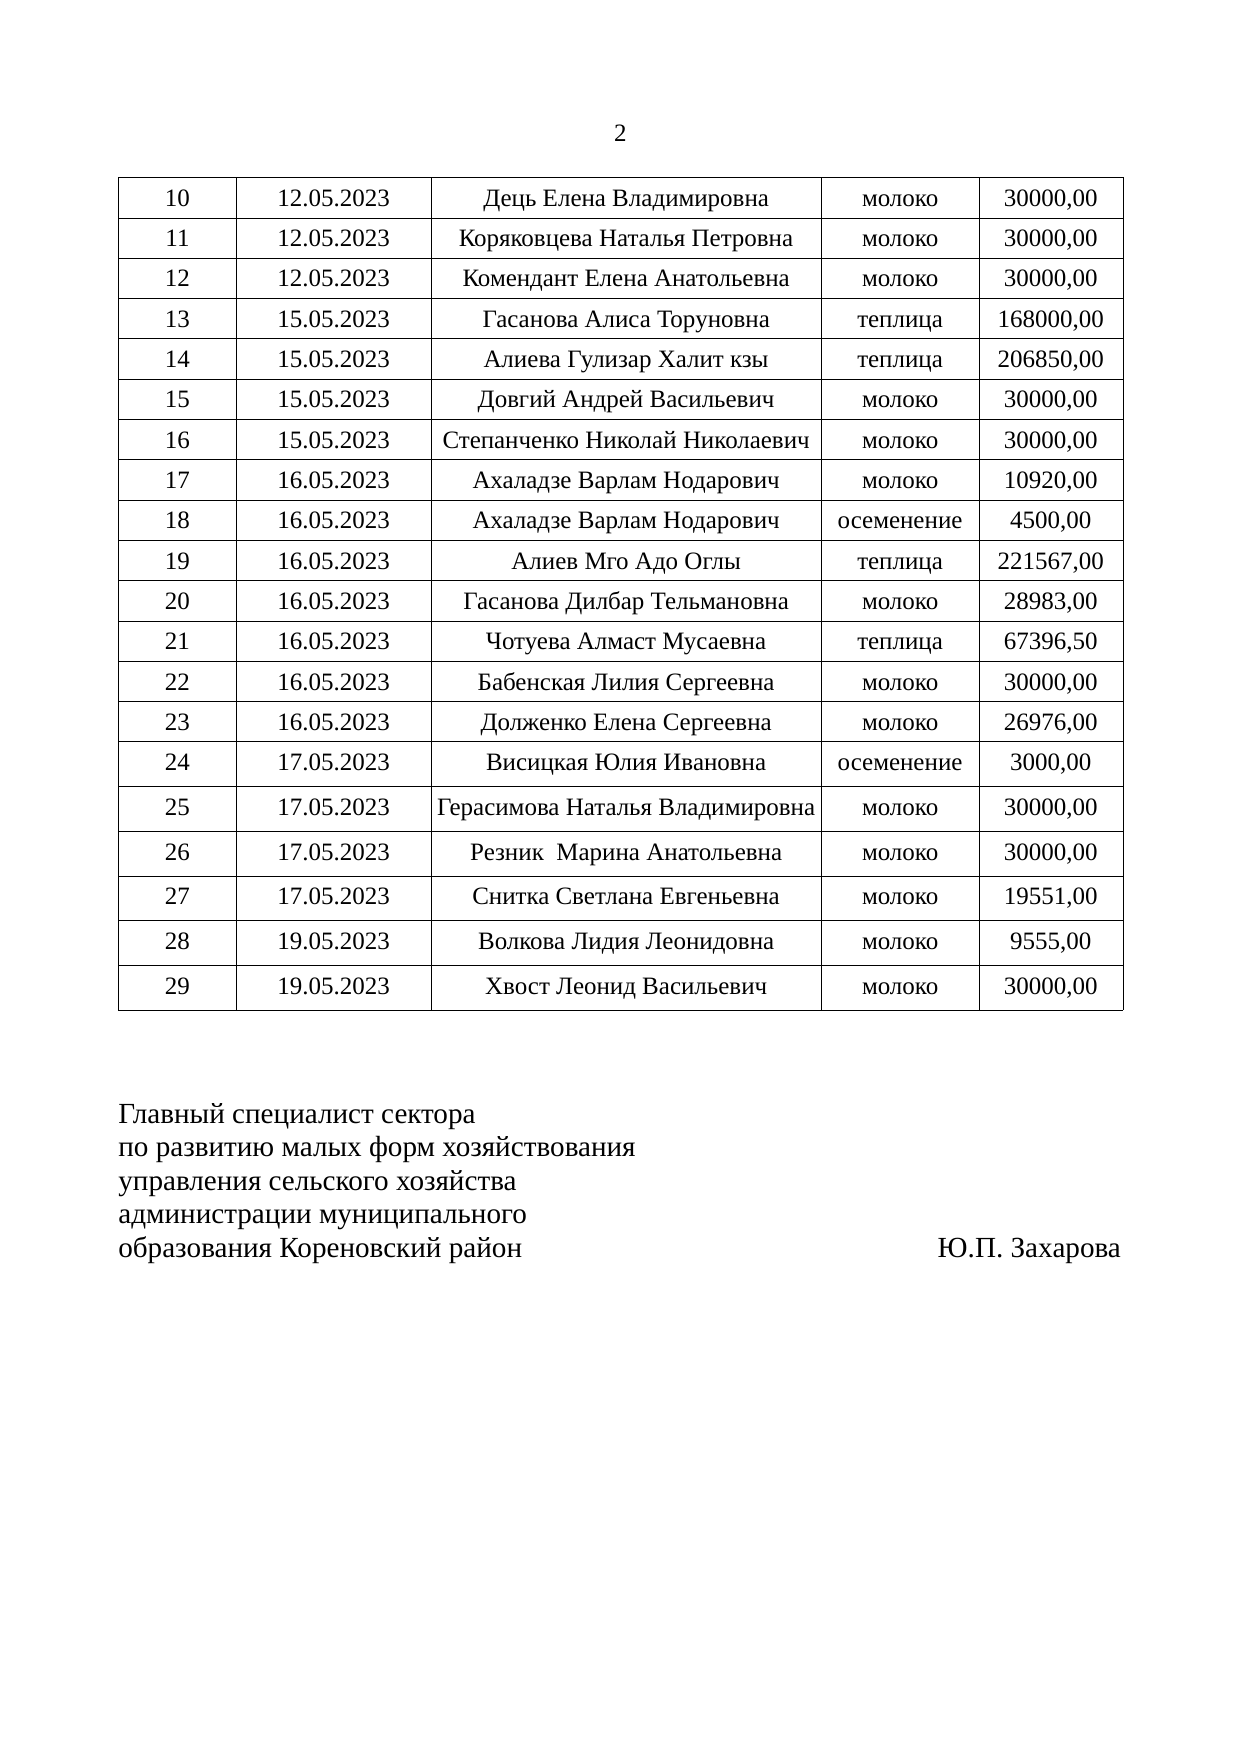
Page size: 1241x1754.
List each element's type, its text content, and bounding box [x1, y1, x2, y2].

table_cell теплица [822, 339, 979, 379]
table_cell молоко [822, 178, 979, 217]
table_cell 19.05.2023 [237, 966, 431, 1009]
table_cell 30000,00 [980, 259, 1123, 298]
table_cell Довгий Андрей Васильевич [432, 380, 821, 419]
table_cell 24 [119, 742, 236, 786]
table_cell 16.05.2023 [237, 460, 431, 499]
table_cell Висицкая Юлия Ивановна [432, 742, 821, 786]
table_cell Долженко Елена Сергеевна [432, 702, 821, 741]
table_cell 206850,00 [980, 339, 1123, 379]
table_cell 30000,00 [980, 380, 1123, 419]
table_cell 16.05.2023 [237, 622, 431, 661]
table_cell молоко [822, 787, 979, 831]
table_cell 19.05.2023 [237, 921, 431, 965]
table_cell 22 [119, 662, 236, 701]
table_cell 16.05.2023 [237, 662, 431, 701]
table_cell 30000,00 [980, 832, 1123, 876]
text Главный специалист сектора [118, 1096, 1122, 1129]
table_cell 26 [119, 832, 236, 876]
table_cell 11 [119, 219, 236, 258]
table_cell 15.05.2023 [237, 339, 431, 379]
table_cell молоко [822, 662, 979, 701]
table_cell 23 [119, 702, 236, 741]
table_cell молоко [822, 219, 979, 258]
table_cell Волкова Лидия Леонидовна [432, 921, 821, 965]
table_cell 221567,00 [980, 541, 1123, 580]
table_cell 18 [119, 501, 236, 540]
table_cell Снитка Светлана Евгеньевна [432, 877, 821, 920]
table_cell Алиев Мго Адо Оглы [432, 541, 821, 580]
table_cell 10920,00 [980, 460, 1123, 499]
table_cell 19551,00 [980, 877, 1123, 920]
table_cell теплица [822, 299, 979, 338]
table_cell 28 [119, 921, 236, 965]
table_cell теплица [822, 622, 979, 661]
table_cell 12 [119, 259, 236, 298]
text образования Кореновский район Ю.П. Захарова [118, 1230, 1122, 1264]
table_cell 21 [119, 622, 236, 661]
table_cell 30000,00 [980, 966, 1123, 1009]
table_cell Комендант Елена Анатольевна [432, 259, 821, 298]
table_cell 14 [119, 339, 236, 379]
table_cell Чотуева Алмаст Мусаевна [432, 622, 821, 661]
table_cell 9555,00 [980, 921, 1123, 965]
table_cell 168000,00 [980, 299, 1123, 338]
table_cell 4500,00 [980, 501, 1123, 540]
table_cell 30000,00 [980, 662, 1123, 701]
table_cell 15 [119, 380, 236, 419]
table_cell 16.05.2023 [237, 501, 431, 540]
table_cell Гасанова Алиса Торуновна [432, 299, 821, 338]
table_cell 30000,00 [980, 787, 1123, 831]
table_cell 10 [119, 178, 236, 217]
table_cell 15.05.2023 [237, 299, 431, 338]
table_cell 12.05.2023 [237, 178, 431, 217]
table_cell Ахаладзе Варлам Нодарович [432, 460, 821, 499]
table_cell теплица [822, 541, 979, 580]
table_cell молоко [822, 259, 979, 298]
table_cell Ахаладзе Варлам Нодарович [432, 501, 821, 540]
table_cell 30000,00 [980, 420, 1123, 459]
table_cell Дець Елена Владимировна [432, 178, 821, 217]
table_cell 15.05.2023 [237, 380, 431, 419]
table_cell Бабенская Лилия Сергеевна [432, 662, 821, 701]
table_cell 17.05.2023 [237, 832, 431, 876]
text управления сельского хозяйства [118, 1163, 1122, 1197]
table_cell Гасанова Дилбар Тельмановна [432, 581, 821, 621]
table_cell 20 [119, 581, 236, 621]
table_cell 17.05.2023 [237, 877, 431, 920]
text администрации муниципального [118, 1197, 1122, 1230]
table_cell 13 [119, 299, 236, 338]
table_cell молоко [822, 877, 979, 920]
table_cell 16.05.2023 [237, 702, 431, 741]
table_cell 16 [119, 420, 236, 459]
table_cell Степанченко Николай Николаевич [432, 420, 821, 459]
table_cell молоко [822, 966, 979, 1009]
table_cell 17.05.2023 [237, 742, 431, 786]
table_cell молоко [822, 420, 979, 459]
table_cell 28983,00 [980, 581, 1123, 621]
table_cell 16.05.2023 [237, 581, 431, 621]
table_cell осеменение [822, 742, 979, 786]
table_cell молоко [822, 921, 979, 965]
table_cell Коряковцева Наталья Петровна [432, 219, 821, 258]
table_cell молоко [822, 832, 979, 876]
table_cell 19 [119, 541, 236, 580]
table_cell молоко [822, 380, 979, 419]
table_cell 27 [119, 877, 236, 920]
table_cell 25 [119, 787, 236, 831]
table_cell 67396,50 [980, 622, 1123, 661]
table_cell 12.05.2023 [237, 259, 431, 298]
text по развитию малых форм хозяйствования [118, 1129, 1122, 1163]
table_cell осеменение [822, 501, 979, 540]
table_cell молоко [822, 460, 979, 499]
table_cell молоко [822, 581, 979, 621]
table_cell 3000,00 [980, 742, 1123, 786]
table_cell Герасимова Наталья Владимировна [432, 787, 821, 831]
table_cell 26976,00 [980, 702, 1123, 741]
table_cell Резник Марина Анатольевна [432, 832, 821, 876]
table_cell 15.05.2023 [237, 420, 431, 459]
table_cell 12.05.2023 [237, 219, 431, 258]
table_cell молоко [822, 702, 979, 741]
table_cell Хвост Леонид Васильевич [432, 966, 821, 1009]
table_cell Алиева Гулизар Халит кзы [432, 339, 821, 379]
table_cell 30000,00 [980, 178, 1123, 217]
table_cell 16.05.2023 [237, 541, 431, 580]
table_cell 17 [119, 460, 236, 499]
table_cell 17.05.2023 [237, 787, 431, 831]
table_cell 29 [119, 966, 236, 1009]
table_cell 30000,00 [980, 219, 1123, 258]
